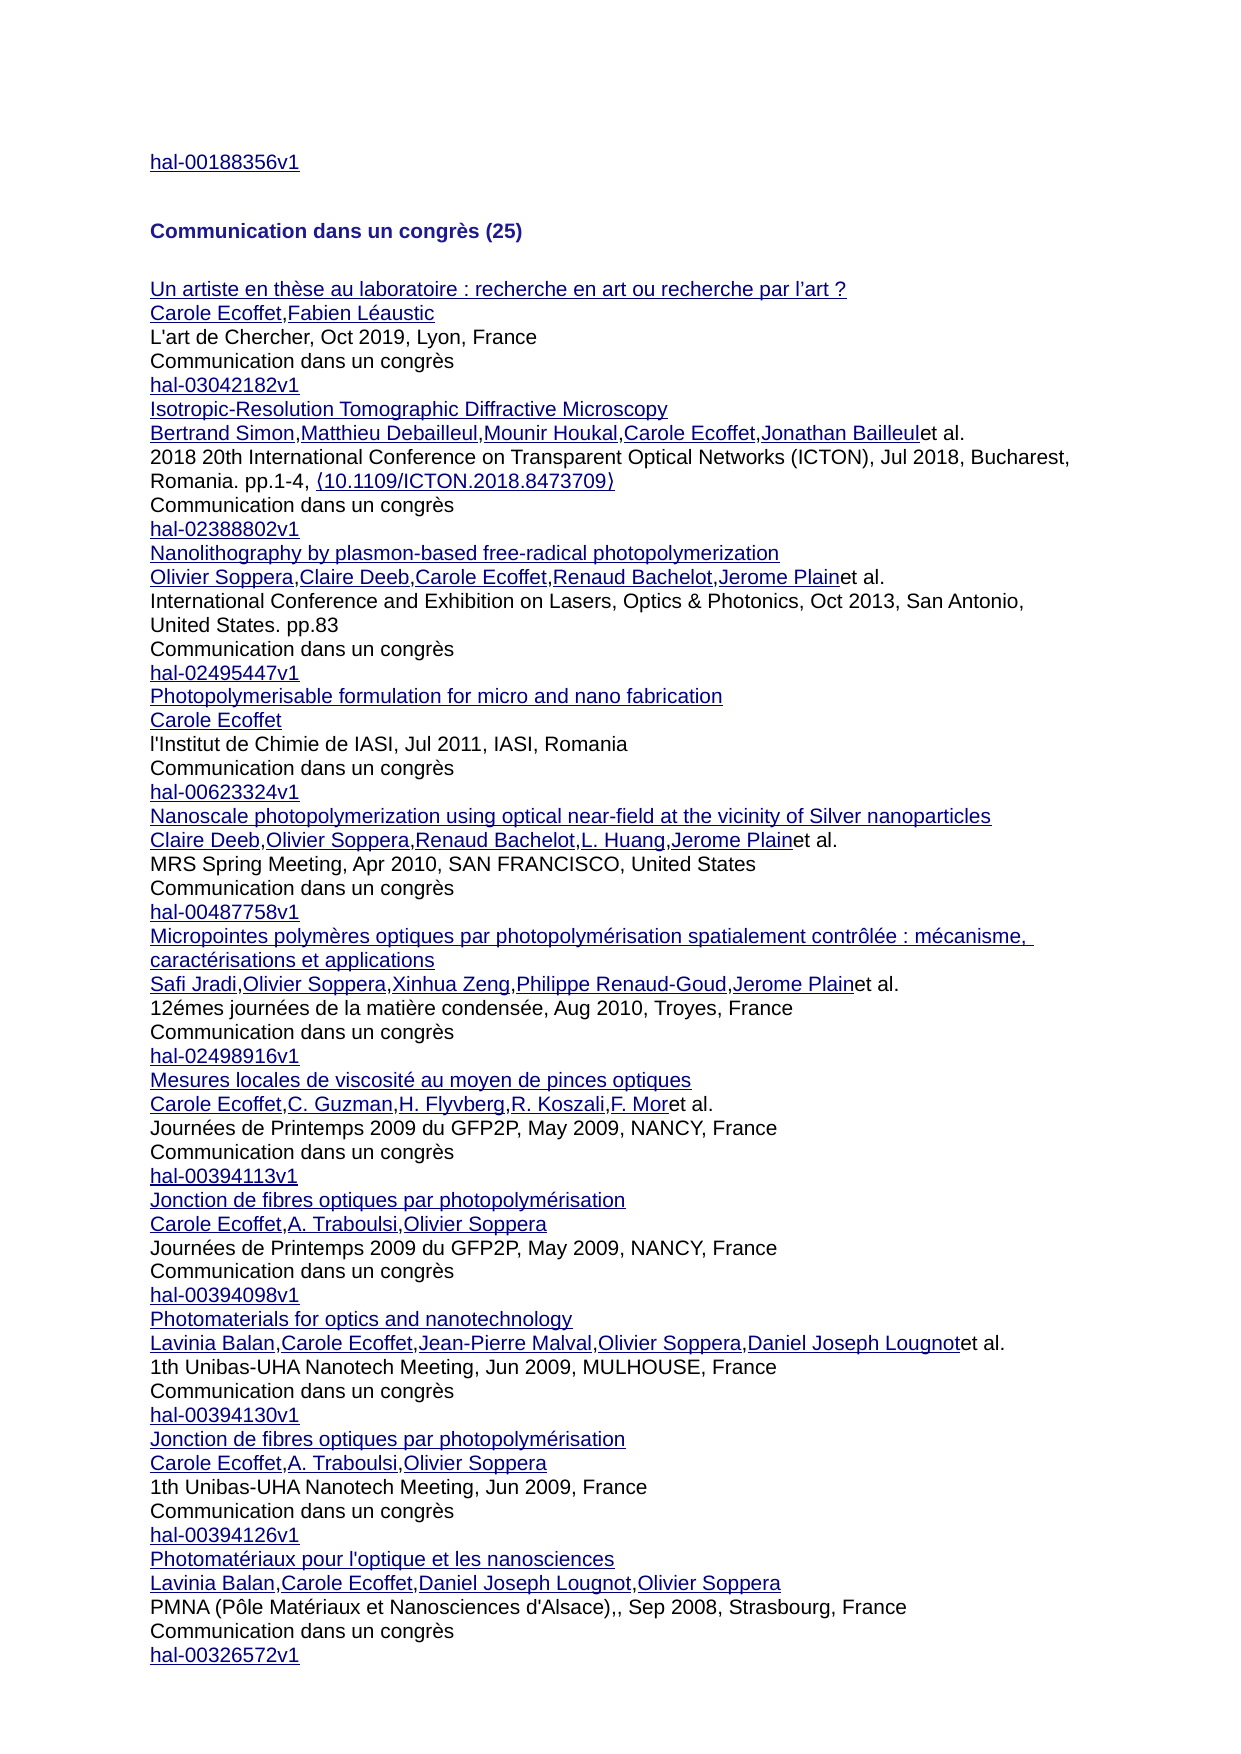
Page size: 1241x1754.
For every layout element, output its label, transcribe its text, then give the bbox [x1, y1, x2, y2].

table_cell Jonction de fibres optiques par photopolymérisation Carole Ecoffet,A. Traboulsi,Olivier Soppera 1th Unibas-UHA Nanotech Meeting, Jun 2009, France Communication dans un congrès hal-00394126v1 [150, 1427, 1090, 1547]
table_cell Mesures locales de viscosité au moyen de pinces optiques Carole Ecoffet,C. Guzman,H. Flyvberg,R. Koszali,F. Moret al. Journées de Printemps 2009 du GFP2P, May 2009, NANCY, France Communication dans un congrès hal-00394113v1 [150, 1068, 1090, 1187]
table_cell Nanoscale photopolymerization using optical near-field at the vicinity of Silver nanoparticles Claire Deeb,Olivier Soppera,Renaud Bachelot,L. Huang,Jerome Plainet al. MRS Spring Meeting, Apr 2010, SAN FRANCISCO, United States Communication dans un congrès hal-00487758v1 [150, 804, 1090, 924]
table_cell Photopolymerisable formulation for micro and nano fabrication Carole Ecoffet l'Institut de Chimie de IASI, Jul 2011, IASI, Romania Communication dans un congrès hal-00623324v1 [150, 684, 1090, 804]
table_cell Photomatériaux pour l'optique et les nanosciences Lavinia Balan,Carole Ecoffet,Daniel Joseph Lougnot,Olivier Soppera PMNA (Pôle Matériaux et Nanosciences d'Alsace),, Sep 2008, Strasbourg, France Communication dans un congrès hal-00326572v1 [150, 1547, 1090, 1667]
table_header Un artiste en thèse au laboratoire : recherche en art ou recherche par l’art ? Carole Ecoffet,Fabien Léaustic L'art de Chercher, Oct 2019, Lyon, France Communication dans un congrès hal-03042182v1 [150, 277, 1090, 397]
table_cell Jonction de fibres optiques par photopolymérisation Carole Ecoffet,A. Traboulsi,Olivier Soppera Journées de Printemps 2009 du GFP2P, May 2009, NANCY, France Communication dans un congrès hal-00394098v1 [150, 1188, 1090, 1307]
subtitle Communication dans un congrès (25) [150, 219, 1090, 243]
table_cell Photomaterials for optics and nanotechnology Lavinia Balan,Carole Ecoffet,Jean-Pierre Malval,Olivier Soppera,Daniel Joseph Lougnotet al. 1th Unibas-UHA Nanotech Meeting, Jun 2009, MULHOUSE, France Communication dans un congrès hal-00394130v1 [150, 1307, 1090, 1427]
table_cell Isotropic-Resolution Tomographic Diffractive Microscopy Bertrand Simon,Matthieu Debailleul,Mounir Houkal,Carole Ecoffet,Jonathan Bailleulet al. 2018 20th International Conference on Transparent Optical Networks (ICTON), Jul 2018, Bucharest, Romania. pp.1-4, ⟨10.1109/ICTON.2018.8473709⟩ Communication dans un congrès hal-02388802v1 [150, 397, 1090, 541]
table_cell Micropointes polymères optiques par photopolymérisation spatialement contrôlée : mécanisme, caractérisations et applications Safi Jradi,Olivier Soppera,Xinhua Zeng,Philippe Renaud-Goud,Jerome Plainet al. 12émes journées de la matière condensée, Aug 2010, Troyes, France Communication dans un congrès hal-02498916v1 [150, 924, 1090, 1068]
table_cell Nanolithography by plasmon-based free-radical photopolymerization Olivier Soppera,Claire Deeb,Carole Ecoffet,Renaud Bachelot,Jerome Plainet al. International Conference and Exhibition on Lasers, Optics & Photonics, Oct 2013, San Antonio, United States. pp.83 Communication dans un congrès hal-02495447v1 [150, 541, 1090, 684]
table_cell hal-00188356v1 [150, 150, 1090, 174]
